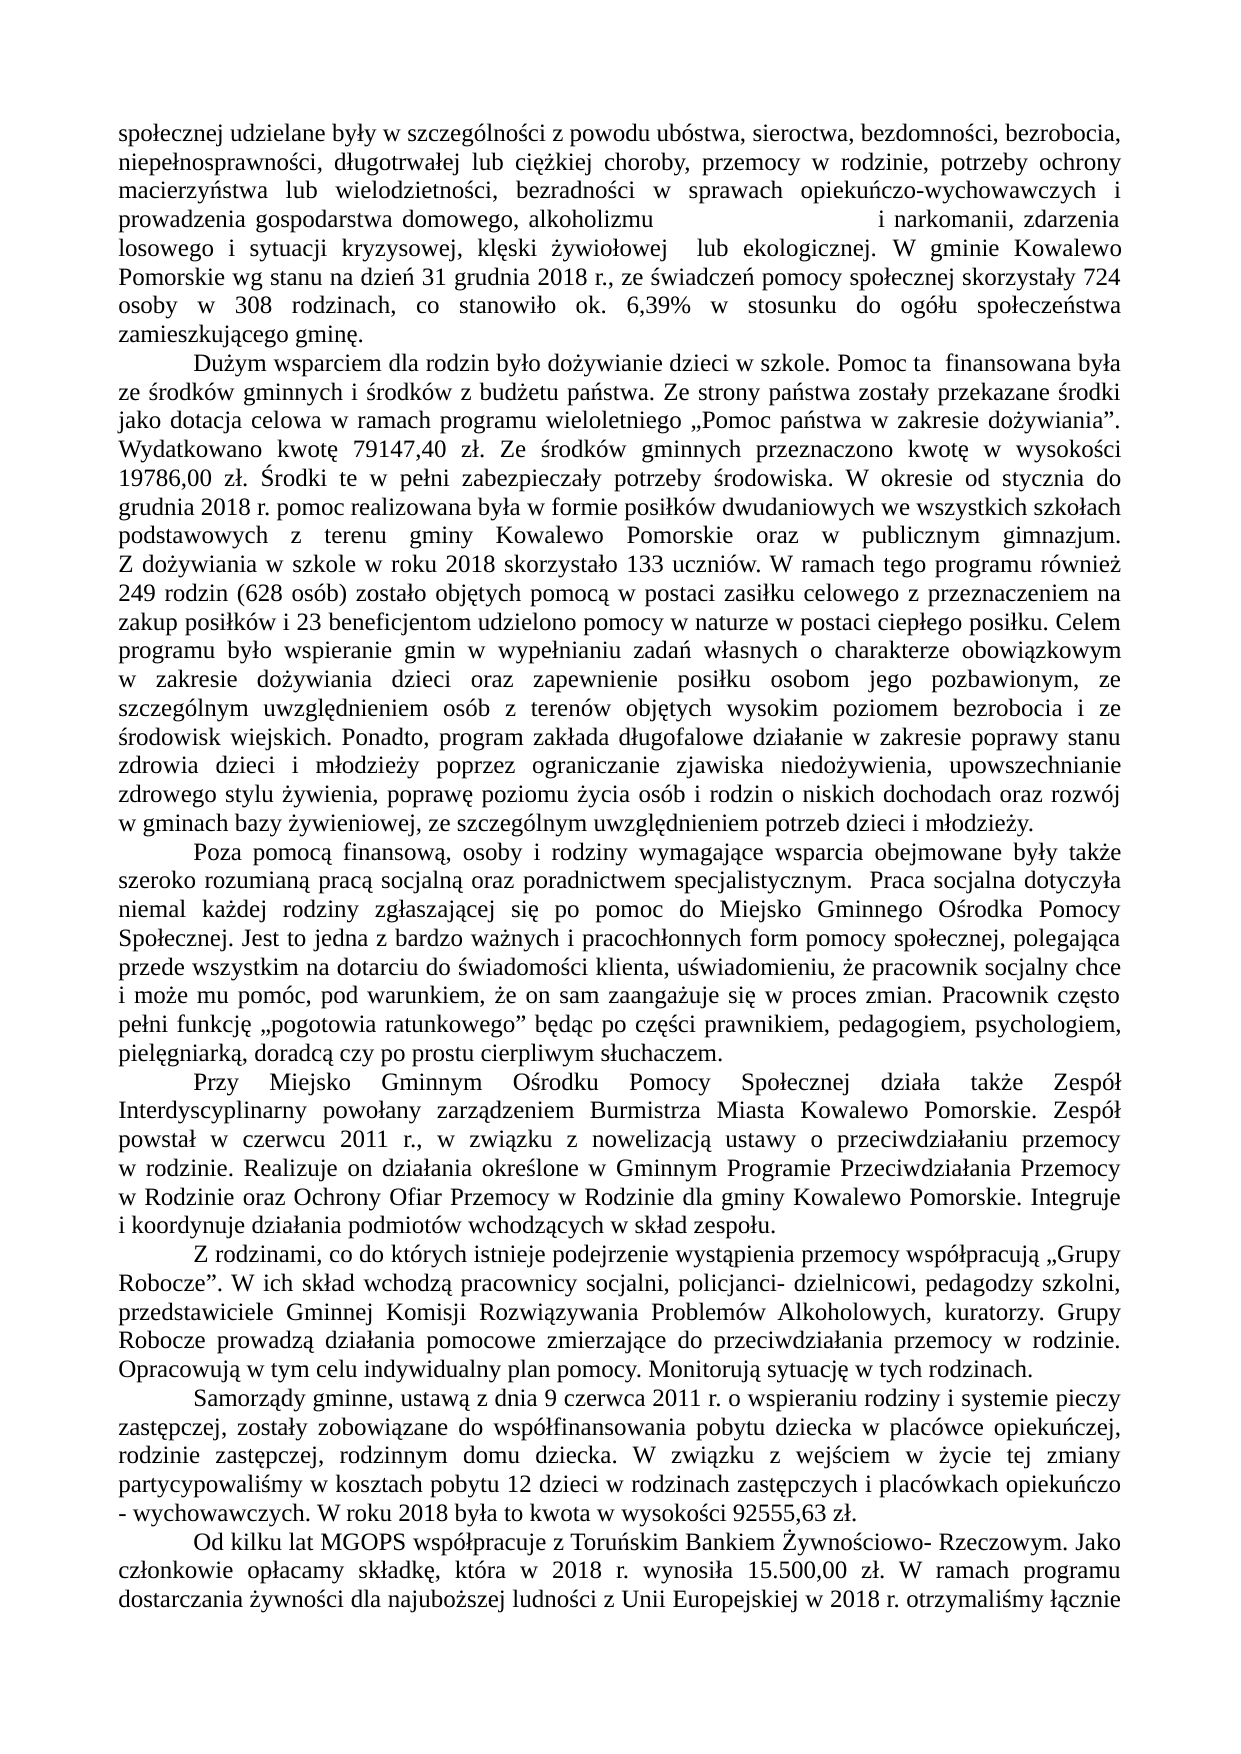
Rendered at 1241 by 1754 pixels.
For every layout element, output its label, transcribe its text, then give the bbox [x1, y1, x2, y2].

text społecznej udzielane były w szczególności z powodu ubóstwa, sieroctwa, bezdomności, bezrobocia, niepełnosprawności, długotrwałej lub ciężkiej choroby, przemocy w rodzinie, potrzeby ochrony macierzyństwa lub wielodzietności, bezradności w sprawach opiekuńczo-wychowawczych i prowadzenia gospodarstwa domowego, alkoholizmu i narkomanii, zdarzenia losowego i sytuacji kryzysowej, klęski żywiołowej lub ekologicznej. W gminie Kowalewo Pomorskie wg stanu na dzień 31 grudnia 2018 r., ze świadczeń pomocy społecznej skorzystały 724 osoby w 308 rodzinach, co stanowiło ok. 6,39% w stosunku do ogółu społeczeństwa zamieszkującego gminę. [118, 118, 1122, 348]
text Poza pomocą finansową, osoby i rodziny wymagające wsparcia obejmowane były także szeroko rozumianą pracą socjalną oraz poradnictwem specjalistycznym. Praca socjalna dotyczyła niemal każdej rodziny zgłaszającej się po pomoc do Miejsko Gminnego Ośrodka Pomocy Społecznej. Jest to jedna z bardzo ważnych i pracochłonnych form pomocy społecznej, polegająca przede wszystkim na dotarciu do świadomości klienta, uświadomieniu, że pracownik socjalny chce i może mu pomóc, pod warunkiem, że on sam zaangażuje się w proces zmian. Pracownik często pełni funkcję „pogotowia ratunkowego” będąc po części prawnikiem, pedagogiem, psychologiem, pielęgniarką, doradcą czy po prostu cierpliwym słuchaczem. [118, 837, 1122, 1067]
text Dużym wsparciem dla rodzin było dożywianie dzieci w szkole. Pomoc ta finansowana była ze środków gminnych i środków z budżetu państwa. Ze strony państwa zostały przekazane środki jako dotacja celowa w ramach programu wieloletniego „Pomoc państwa w zakresie dożywiania”. Wydatkowano kwotę 79147,40 zł. Ze środków gminnych przeznaczono kwotę w wysokości 19786,00 zł. Środki te w pełni zabezpieczały potrzeby środowiska. W okresie od stycznia do grudnia 2018 r. pomoc realizowana była w formie posiłków dwudaniowych we wszystkich szkołach podstawowych z terenu gminy Kowalewo Pomorskie oraz w publicznym gimnazjum. Z dożywiania w szkole w roku 2018 skorzystało 133 uczniów. W ramach tego programu również 249 rodzin (628 osób) zostało objętych pomocą w postaci zasiłku celowego z przeznaczeniem na zakup posiłków i 23 beneficjentom udzielono pomocy w naturze w postaci ciepłego posiłku. Celem programu było wspieranie gmin w wypełnianiu zadań własnych o charakterze obowiązkowym w zakresie dożywiania dzieci oraz zapewnienie posiłku osobom jego pozbawionym, ze szczególnym uwzględnieniem osób z terenów objętych wysokim poziomem bezrobocia i ze środowisk wiejskich. Ponadto, program zakłada długofalowe działanie w zakresie poprawy stanu zdrowia dzieci i młodzieży poprzez ograniczanie zjawiska niedożywienia, upowszechnianie zdrowego stylu żywienia, poprawę poziomu życia osób i rodzin o niskich dochodach oraz rozwój w gminach bazy żywieniowej, ze szczególnym uwzględnieniem potrzeb dzieci i młodzieży. [118, 348, 1122, 837]
text Przy Miejsko Gminnym Ośrodku Pomocy Społecznej działa także Zespół Interdyscyplinarny powołany zarządzeniem Burmistrza Miasta Kowalewo Pomorskie. Zespół powstał w czerwcu 2011 r., w związku z nowelizacją ustawy o przeciwdziałaniu przemocy w rodzinie. Realizuje on działania określone w Gminnym Programie Przeciwdziałania Przemocy w Rodzinie oraz Ochrony Ofiar Przemocy w Rodzinie dla gminy Kowalewo Pomorskie. Integruje i koordynuje działania podmiotów wchodzących w skład zespołu. [118, 1067, 1122, 1239]
text Z rodzinami, co do których istnieje podejrzenie wystąpienia przemocy współpracują „Grupy Robocze”. W ich skład wchodzą pracownicy socjalni, policjanci- dzielnicowi, pedagodzy szkolni, przedstawiciele Gminnej Komisji Rozwiązywania Problemów Alkoholowych, kuratorzy. Grupy Robocze prowadzą działania pomocowe zmierzające do przeciwdziałania przemocy w rodzinie. Opracowują w tym celu indywidualny plan pomocy. Monitorują sytuację w tych rodzinach. [118, 1239, 1122, 1383]
text Od kilku lat MGOPS współpracuje z Toruńskim Bankiem Żywnościowo- Rzeczowym. Jako członkowie opłacamy składkę, która w 2018 r. wynosiła 15.500,00 zł. W ramach programu dostarczania żywności dla najuboższej ludności z Unii Europejskiej w 2018 r. otrzymaliśmy łącznie [118, 1527, 1122, 1613]
list Samorządy gminne, ustawą z dnia 9 czerwca 2011 r. o wspieraniu rodziny i systemie pieczy zastępczej, zostały zobowiązane do współfinansowania pobytu dziecka w placówce opiekuńczej, rodzinie zastępczej, rodzinnym domu dziecka. W związku z wejściem w życie tej zmiany partycypowaliśmy w kosztach pobytu 12 dzieci w rodzinach zastępczych i placówkach opiekuńczo - wychowawczych. W roku 2018 była to kwota w wysokości 92555,63 zł. [118, 1383, 1122, 1527]
